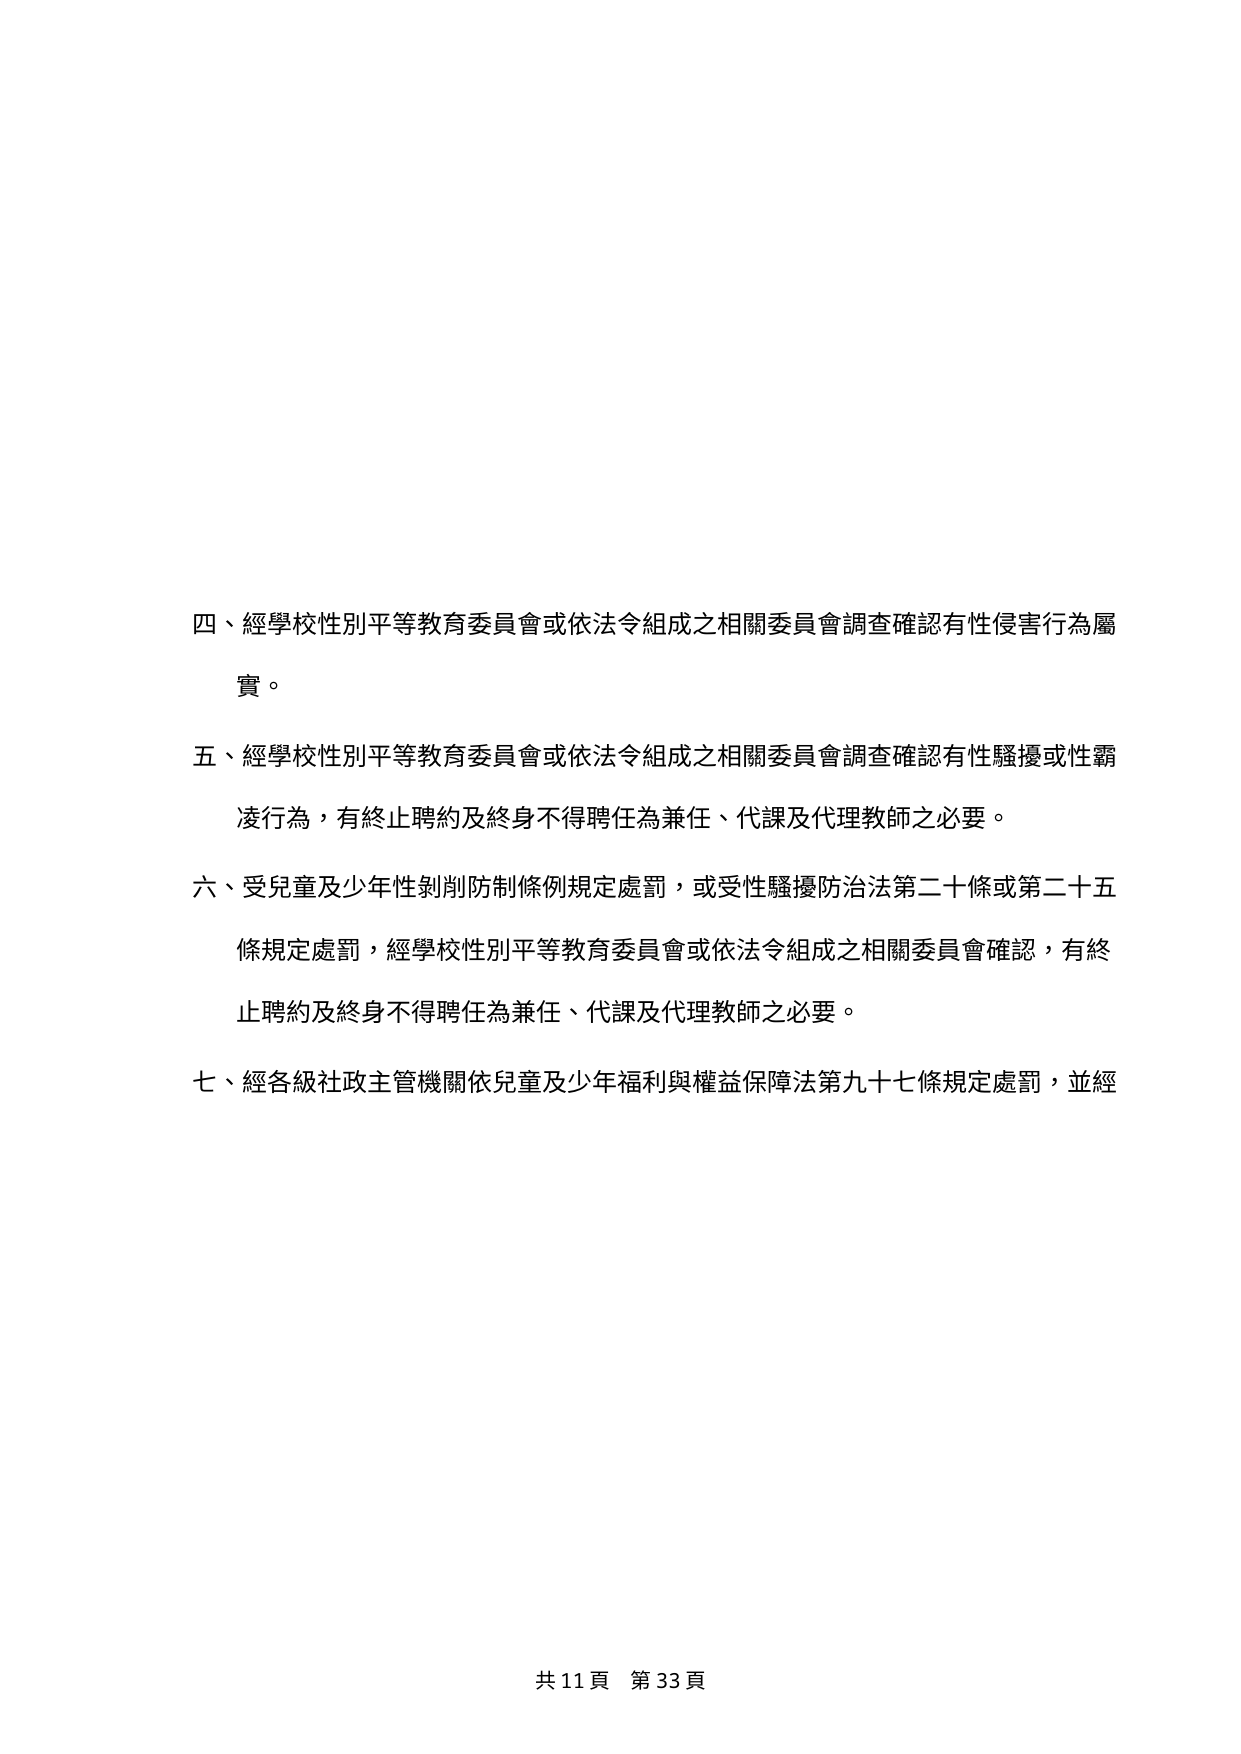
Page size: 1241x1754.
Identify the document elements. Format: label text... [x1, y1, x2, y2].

text 六、受兒童及少年性剝削防制條例規定處罰，或受性騷擾防治法第二十條或第二十五條規定處罰，經學校性別平等教育委員會或依法令組成之相關委員會確認，有終止聘約及終身不得聘任為兼任、代課及代理教師之必要。 [192, 844, 1122, 1032]
text 七、經各級社政主管機關依兒童及少年福利與權益保障法第九十七條規定處罰，並經 [192, 1039, 1122, 1101]
text 五、經學校性別平等教育委員會或依法令組成之相關委員會調查確認有性騷擾或性霸凌行為，有終止聘約及終身不得聘任為兼任、代課及代理教師之必要。 [192, 712, 1122, 837]
text 四、經學校性別平等教育委員會或依法令組成之相關委員會調查確認有性侵害行為屬實。 [192, 581, 1122, 706]
